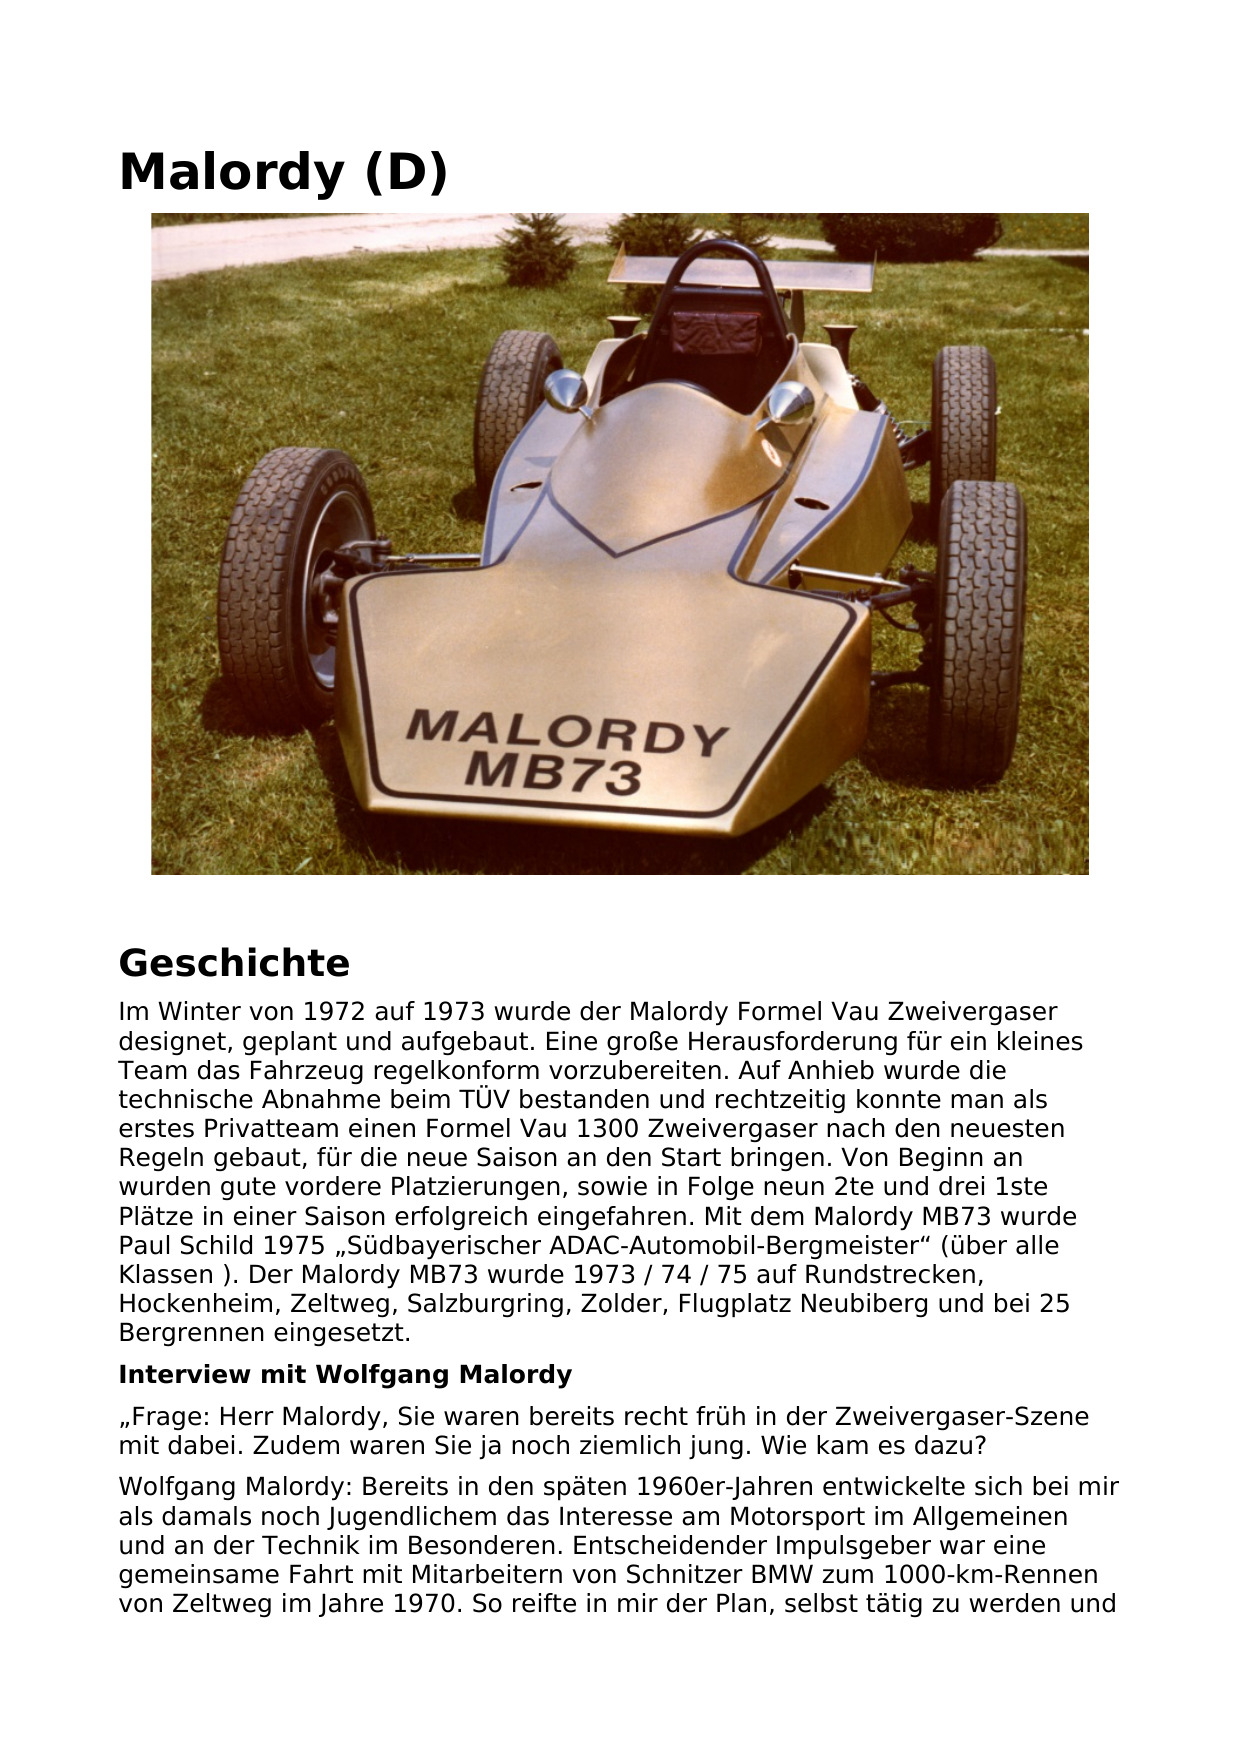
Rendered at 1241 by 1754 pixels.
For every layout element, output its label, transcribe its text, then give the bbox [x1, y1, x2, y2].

subtitle Geschichte [118, 941, 1122, 985]
text „Frage: Herr Malordy, Sie waren bereits recht früh in der Zweivergaser-Szene mit dabei. Zudem waren Sie ja noch ziemlich jung. Wie kam es dazu? [118, 1402, 1122, 1460]
subtitle Malordy (D) [118, 143, 1122, 201]
text Wolfgang Malordy: Bereits in den späten 1960er-Jahren entwickelte sich bei mir als damals noch Jugendlichem das Interesse am Motorsport im Allgemeinen und an der Technik im Besonderen. Entscheidender Impulsgeber war eine gemeinsame Fahrt mit Mitarbeitern von Schnitzer BMW zum 1000-km-Rennen von Zeltweg im Jahre 1970. So reifte in mir der Plan, selbst tätig zu werden und [118, 1473, 1122, 1618]
text Interview mit Wolfgang Malordy [118, 1360, 1122, 1389]
text Im Winter von 1972 auf 1973 wurde der Malordy Formel Vau Zweivergaser designet, geplant und aufgebaut. Eine große Herausforderung für ein kleines Team das Fahrzeug regelkonform vorzubereiten. Auf Anhieb wurde die technische Abnahme beim TÜV bestanden und rechtzeitig konnte man als erstes Privatteam einen Formel Vau 1300 Zweivergaser nach den neuesten Regeln gebaut, für die neue Saison an den Start bringen. Von Beginn an wurden gute vordere Platzierungen, sowie in Folge neun 2te und drei 1ste Plätze in einer Saison erfolgreich eingefahren. Mit dem Malordy MB73 wurde Paul Schild 1975 „Südbayerischer ADAC-Automobil-Bergmeister“ (über alle Klassen ). Der Malordy MB73 wurde 1973 / 74 / 75 auf Rundstrecken, Hockenheim, Zeltweg, Salzburgring, Zolder, Flugplatz Neubiberg und bei 25 Bergrennen eingesetzt. [118, 998, 1122, 1348]
picture [151, 213, 1089, 875]
